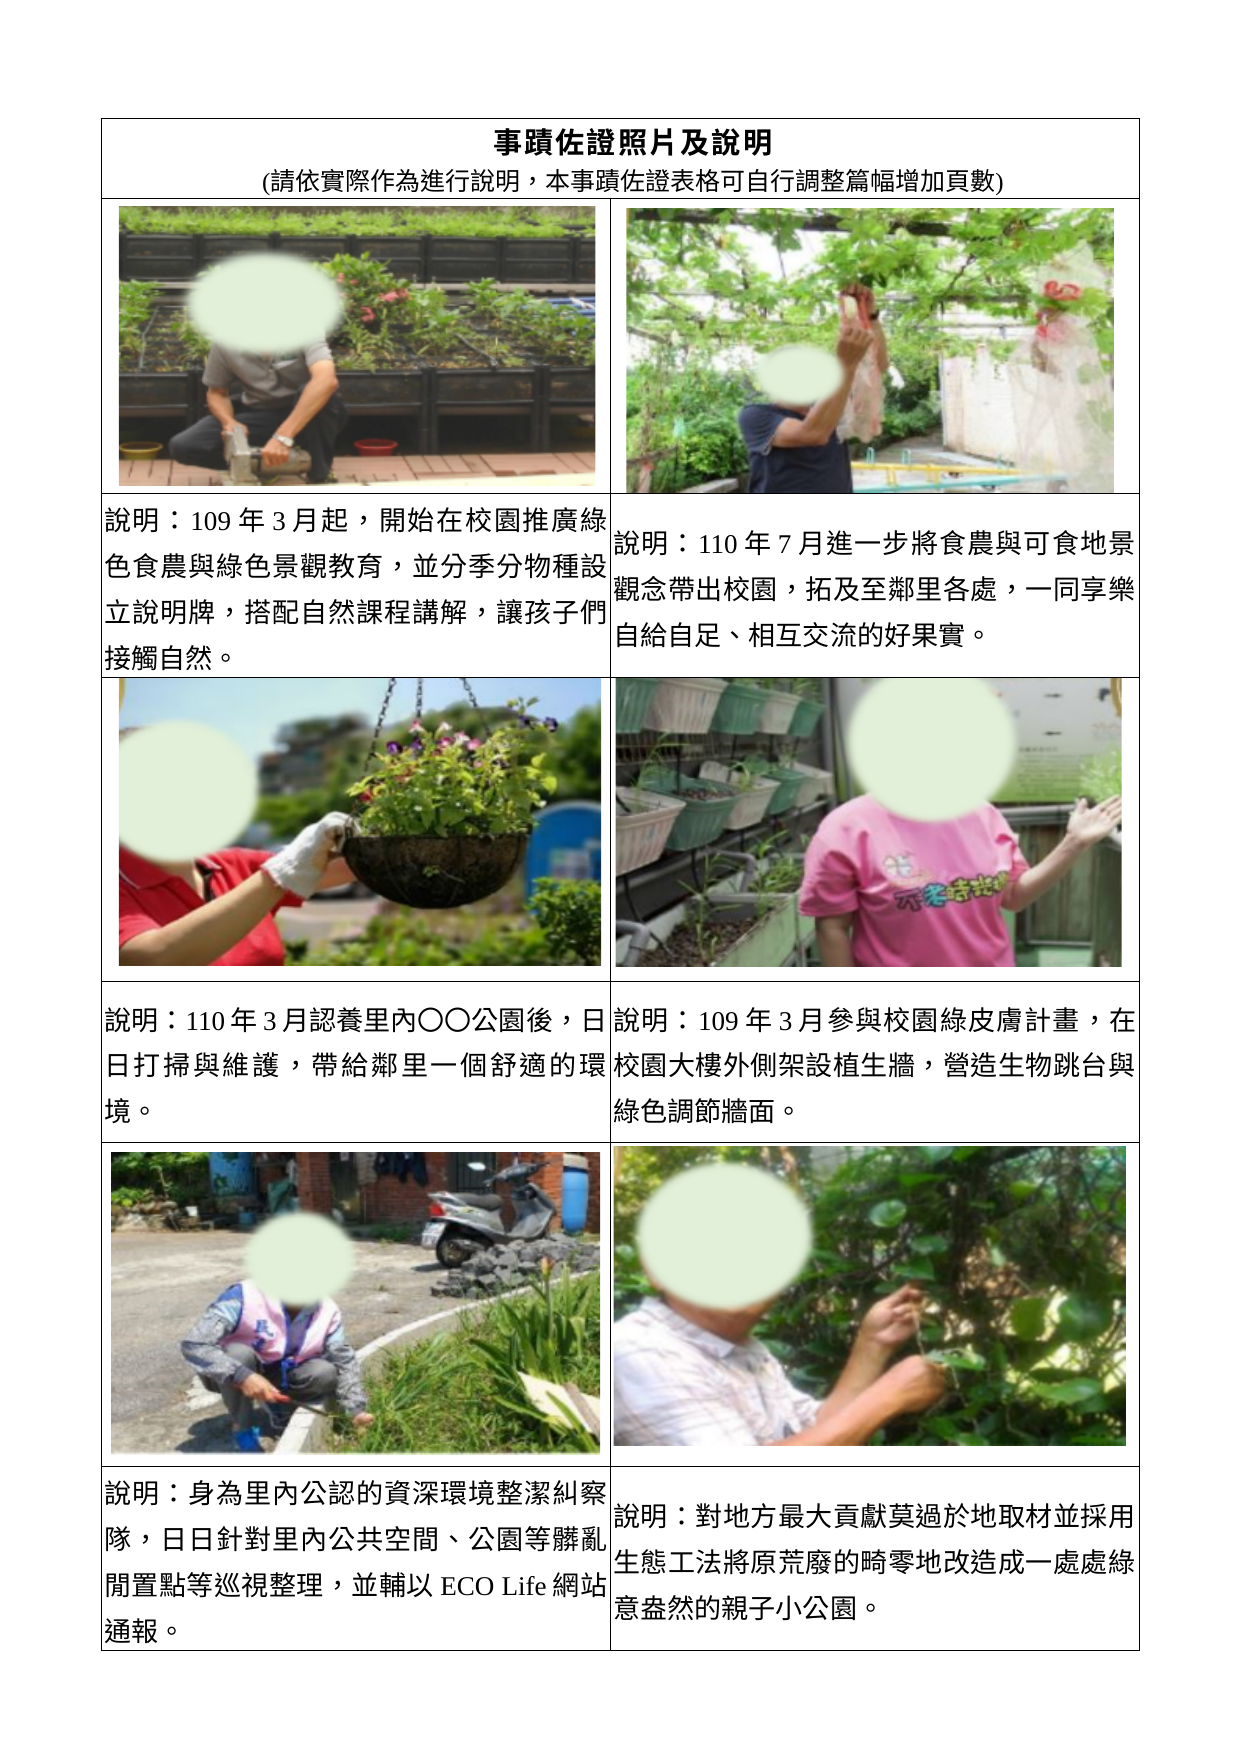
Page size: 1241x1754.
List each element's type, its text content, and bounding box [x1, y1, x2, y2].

picture [615, 678, 1122, 967]
table_cell 說明：110年7月進一步將食農與可食地景觀念帶出校園，拓及至鄰里各處，一同享樂自給自足、相互交流的好果實。 [611, 494, 1139, 677]
table_cell [102, 678, 610, 981]
table_cell 說明：身為里內公認的資深環境整潔糾察隊，日日針對里內公共空間、公園等髒亂閒置點等巡視整理，並輔以ECO Life網站通報。 [102, 1467, 610, 1650]
table_cell [611, 678, 1139, 981]
table_cell 說明：109年3月參與校園綠皮膚計畫，在校園大樓外側架設植生牆，營造生物跳台與綠色調節牆面。 [611, 982, 1139, 1142]
picture [626, 208, 1114, 493]
picture [118, 206, 596, 486]
picture [111, 1152, 601, 1455]
table_cell [611, 1143, 1139, 1466]
table_cell 事蹟佐證照片及說明 (請依實際作為進行說明，本事蹟佐證表格可自行調整篇幅增加頁數) [102, 119, 1139, 198]
table_cell [611, 199, 1139, 493]
picture [613, 1146, 1126, 1446]
table_cell 說明：110年3月認養里內〇〇公園後，日日打掃與維護，帶給鄰里一個舒適的環境。 [102, 982, 610, 1142]
table_cell [102, 1143, 610, 1466]
picture [118, 678, 602, 966]
table_cell 說明：對地方最大貢獻莫過於地取材並採用生態工法將原荒廢的畸零地改造成一處處綠意盎然的親子小公園。 [611, 1467, 1139, 1650]
table_cell 說明：109年3月起，開始在校園推廣綠色食農與綠色景觀教育，並分季分物種設立說明牌，搭配自然課程講解，讓孩子們接觸自然。 [102, 494, 610, 677]
table_cell [102, 199, 610, 493]
